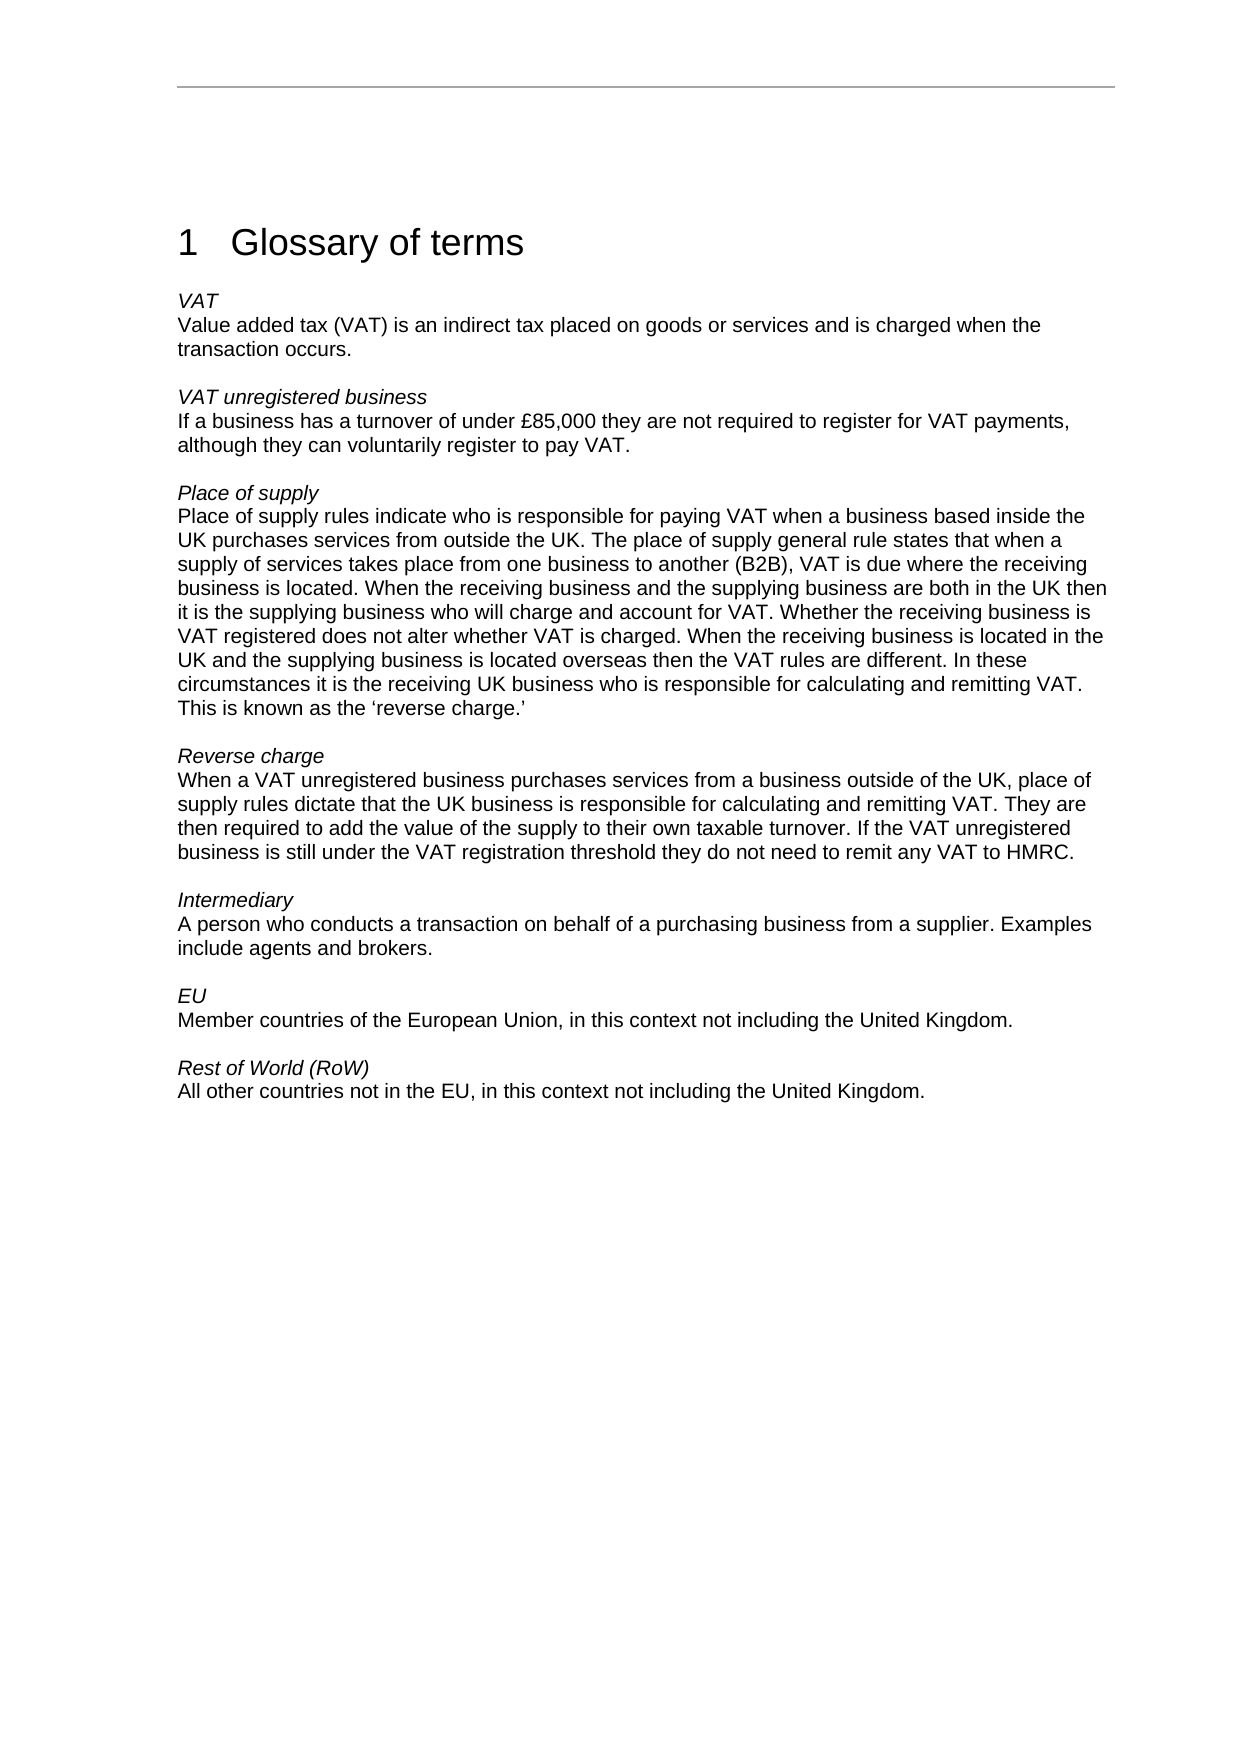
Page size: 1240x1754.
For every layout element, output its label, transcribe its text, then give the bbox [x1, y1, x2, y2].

text VAT unregistered business [177, 384, 1115, 408]
text When a VAT unregistered business purchases services from a business outside of the UK, place of supply rules dictate that the UK business is responsible for calculating and remitting VAT. They are then required to add the value of the supply to their own taxable turnover. If the VAT unregistered business is still under the VAT registration threshold they do not need to remit any VAT to HMRC. [177, 768, 1115, 864]
text All other countries not in the EU, in this context not including the United Kingdom. [177, 1079, 1115, 1103]
text VAT [177, 289, 1115, 313]
text Intermediary [177, 888, 1115, 912]
text Rest of World (RoW) [177, 1055, 1115, 1079]
text A person who conducts a transaction on behalf of a purchasing business from a supplier. Examples include agents and brokers. [177, 912, 1115, 959]
text Value added tax (VAT) is an indirect tax placed on goods or services and is charged when the transaction occurs. [177, 313, 1115, 361]
text Member countries of the European Union, in this context not including the United Kingdom. [177, 1007, 1115, 1031]
subtitle Glossary of terms [177, 221, 1115, 264]
text EU [177, 983, 1115, 1007]
text Place of supply rules indicate who is responsible for paying VAT when a business based inside the UK purchases services from outside the UK. The place of supply general rule states that when a supply of services takes place from one business to another (B2B), VAT is due where the receiving business is located. When the receiving business and the supplying business are both in the UK then it is the supplying business who will charge and account for VAT. Whether the receiving business is VAT registered does not alter whether VAT is charged. When the receiving business is located in the UK and the supplying business is located overseas then the VAT rules are different. In these circumstances it is the receiving UK business who is responsible for calculating and remitting VAT. This is known as the ‘reverse charge.’ [177, 504, 1115, 720]
text Reverse charge [177, 744, 1115, 768]
text Place of supply [177, 480, 1115, 504]
text If a business has a turnover of under £85,000 they are not required to register for VAT payments, although they can voluntarily register to pay VAT. [177, 408, 1115, 456]
